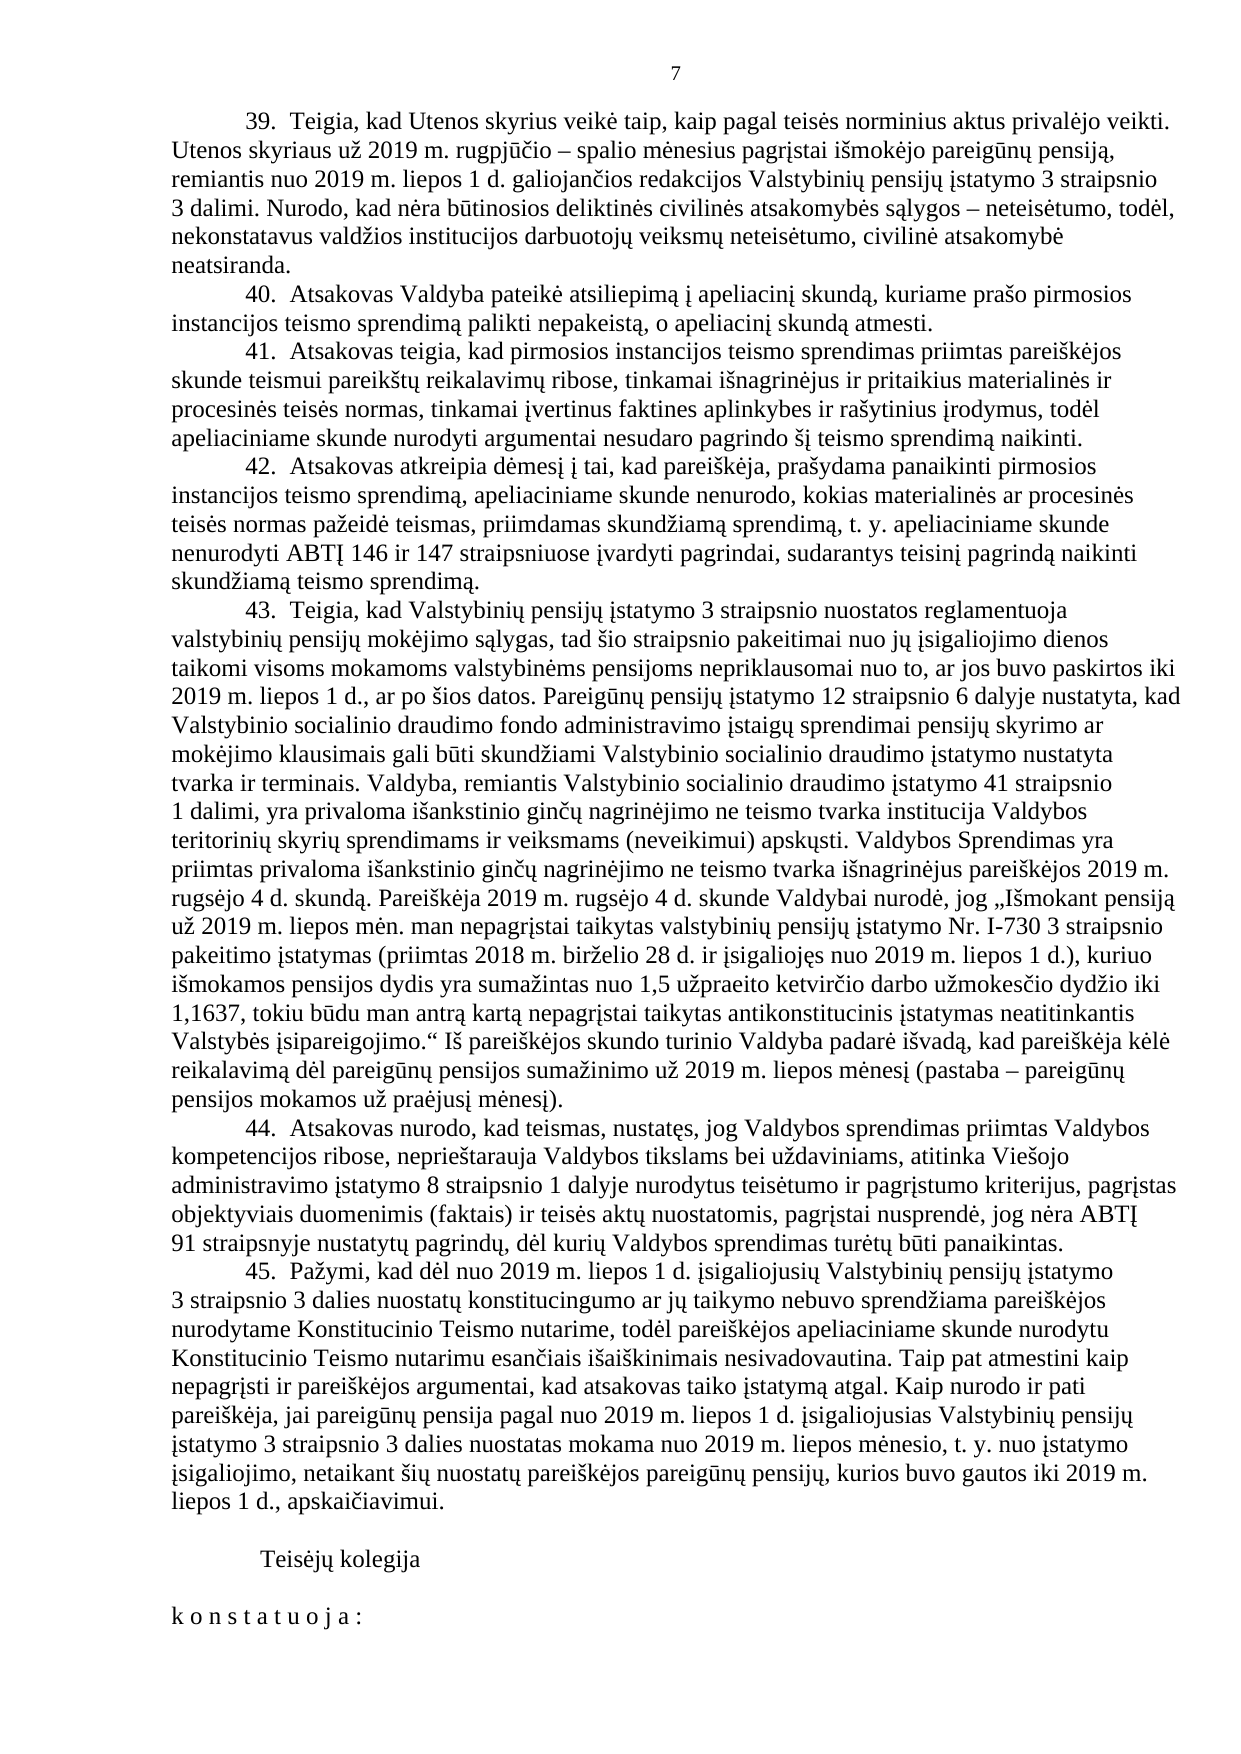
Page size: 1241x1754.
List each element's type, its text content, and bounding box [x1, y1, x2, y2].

text 43. Teigia, kad Valstybinių pensijų įstatymo 3 straipsnio nuostatos reglamentuoja valstybinių pensijų mokėjimo sąlygas, tad šio straipsnio pakeitimai nuo jų įsigaliojimo dienos taikomi visoms mokamoms valstybinėms pensijoms nepriklausomai nuo to, ar jos buvo paskirtos iki 2019 m. liepos 1 d., ar po šios datos. Pareigūnų pensijų įstatymo 12 straipsnio 6 dalyje nustatyta, kad Valstybinio socialinio draudimo fondo administravimo įstaigų sprendimai pensijų skyrimo ar mokėjimo klausimais gali būti skundžiami Valstybinio socialinio draudimo įstatymo nustatyta tvarka ir terminais. Valdyba, remiantis Valstybinio socialinio draudimo įstatymo 41 straipsnio 1 dalimi, yra privaloma išankstinio ginčų nagrinėjimo ne teismo tvarka institucija Valdybos teritorinių skyrių sprendimams ir veiksmams (neveikimui) apskųsti. Valdybos Sprendimas yra priimtas privaloma išankstinio ginčų nagrinėjimo ne teismo tvarka išnagrinėjus pareiškėjos 2019 m. rugsėjo 4 d. skundą. Pareiškėja 2019 m. rugsėjo 4 d. skunde Valdybai nurodė, jog „Išmokant pensiją už 2019 m. liepos mėn. man nepagrįstai taikytas valstybinių pensijų įstatymo Nr. I-730 3 straipsnio pakeitimo įstatymas (priimtas 2018 m. birželio 28 d. ir įsigaliojęs nuo 2019 m. liepos 1 d.), kuriuo išmokamos pensijos dydis yra sumažintas nuo 1,5 užpraeito ketvirčio darbo užmokesčio dydžio iki 1,1637, tokiu būdu man antrą kartą nepagrįstai taikytas antikonstitucinis įstatymas neatitinkantis Valstybės įsipareigojimo.“ Iš pareiškėjos skundo turinio Valdyba padarė išvadą, kad pareiškėja kėlė reikalavimą dėl pareigūnų pensijos sumažinimo už 2019 m. liepos mėnesį (pastaba – pareigūnų pensijos mokamos už praėjusį mėnesį). [171, 595, 1181, 1113]
text 39. Teigia, kad Utenos skyrius veikė taip, kaip pagal teisės norminius aktus privalėjo veikti. Utenos skyriaus už 2019 m. rugpjūčio – spalio mėnesius pagrįstai išmokėjo pareigūnų pensiją, remiantis nuo 2019 m. liepos 1 d. galiojančios redakcijos Valstybinių pensijų įstatymo 3 straipsnio 3 dalimi. Nurodo, kad nėra būtinosios deliktinės civilinės atsakomybės sąlygos – neteisėtumo, todėl, nekonstatavus valdžios institucijos darbuotojų veiksmų neteisėtumo, civilinė atsakomybė neatsiranda. [171, 106, 1181, 279]
text k o n s t a t u o j a : [171, 1601, 1181, 1630]
text 41. Atsakovas teigia, kad pirmosios instancijos teismo sprendimas priimtas pareiškėjos skunde teismui pareikštų reikalavimų ribose, tinkamai išnagrinėjus ir pritaikius materialinės ir procesinės teisės normas, tinkamai įvertinus faktines aplinkybes ir rašytinius įrodymus, todėl apeliaciniame skunde nurodyti argumentai nesudaro pagrindo šį teismo sprendimą naikinti. [171, 336, 1181, 451]
text 45. Pažymi, kad dėl nuo 2019 m. liepos 1 d. įsigaliojusių Valstybinių pensijų įstatymo 3 straipsnio 3 dalies nuostatų konstitucingumo ar jų taikymo nebuvo sprendžiama pareiškėjos nurodytame Konstitucinio Teismo nutarime, todėl pareiškėjos apeliaciniame skunde nurodytu Konstitucinio Teismo nutarimu esančiais išaiškinimais nesivadovautina. Taip pat atmestini kaip nepagrįsti ir pareiškėjos argumentai, kad atsakovas taiko įstatymą atgal. Kaip nurodo ir pati pareiškėja, jai pareigūnų pensija pagal nuo 2019 m. liepos 1 d. įsigaliojusias Valstybinių pensijų įstatymo 3 straipsnio 3 dalies nuostatas mokama nuo 2019 m. liepos mėnesio, t. y. nuo įstatymo įsigaliojimo, netaikant šių nuostatų pareiškėjos pareigūnų pensijų, kurios buvo gautos iki 2019 m. liepos 1 d., apskaičiavimui. [171, 1256, 1181, 1515]
text Teisėjų kolegija [171, 1544, 1181, 1573]
text 40. Atsakovas Valdyba pateikė atsiliepimą į apeliacinį skundą, kuriame prašo pirmosios instancijos teismo sprendimą palikti nepakeistą, o apeliacinį skundą atmesti. [171, 279, 1181, 336]
text 44. Atsakovas nurodo, kad teismas, nustatęs, jog Valdybos sprendimas priimtas Valdybos kompetencijos ribose, neprieštarauja Valdybos tikslams bei uždaviniams, atitinka Viešojo administravimo įstatymo 8 straipsnio 1 dalyje nurodytus teisėtumo ir pagrįstumo kriterijus, pagrįstas objektyviais duomenimis (faktais) ir teisės aktų nuostatomis, pagrįstai nusprendė, jog nėra ABTĮ 91 straipsnyje nustatytų pagrindų, dėl kurių Valdybos sprendimas turėtų būti panaikintas. [171, 1113, 1181, 1256]
text 42. Atsakovas atkreipia dėmesį į tai, kad pareiškėja, prašydama panaikinti pirmosios instancijos teismo sprendimą, apeliaciniame skunde nenurodo, kokias materialinės ar procesinės teisės normas pažeidė teismas, priimdamas skundžiamą sprendimą, t. y. apeliaciniame skunde nenurodyti ABTĮ 146 ir 147 straipsniuose įvardyti pagrindai, sudarantys teisinį pagrindą naikinti skundžiamą teismo sprendimą. [171, 451, 1181, 595]
